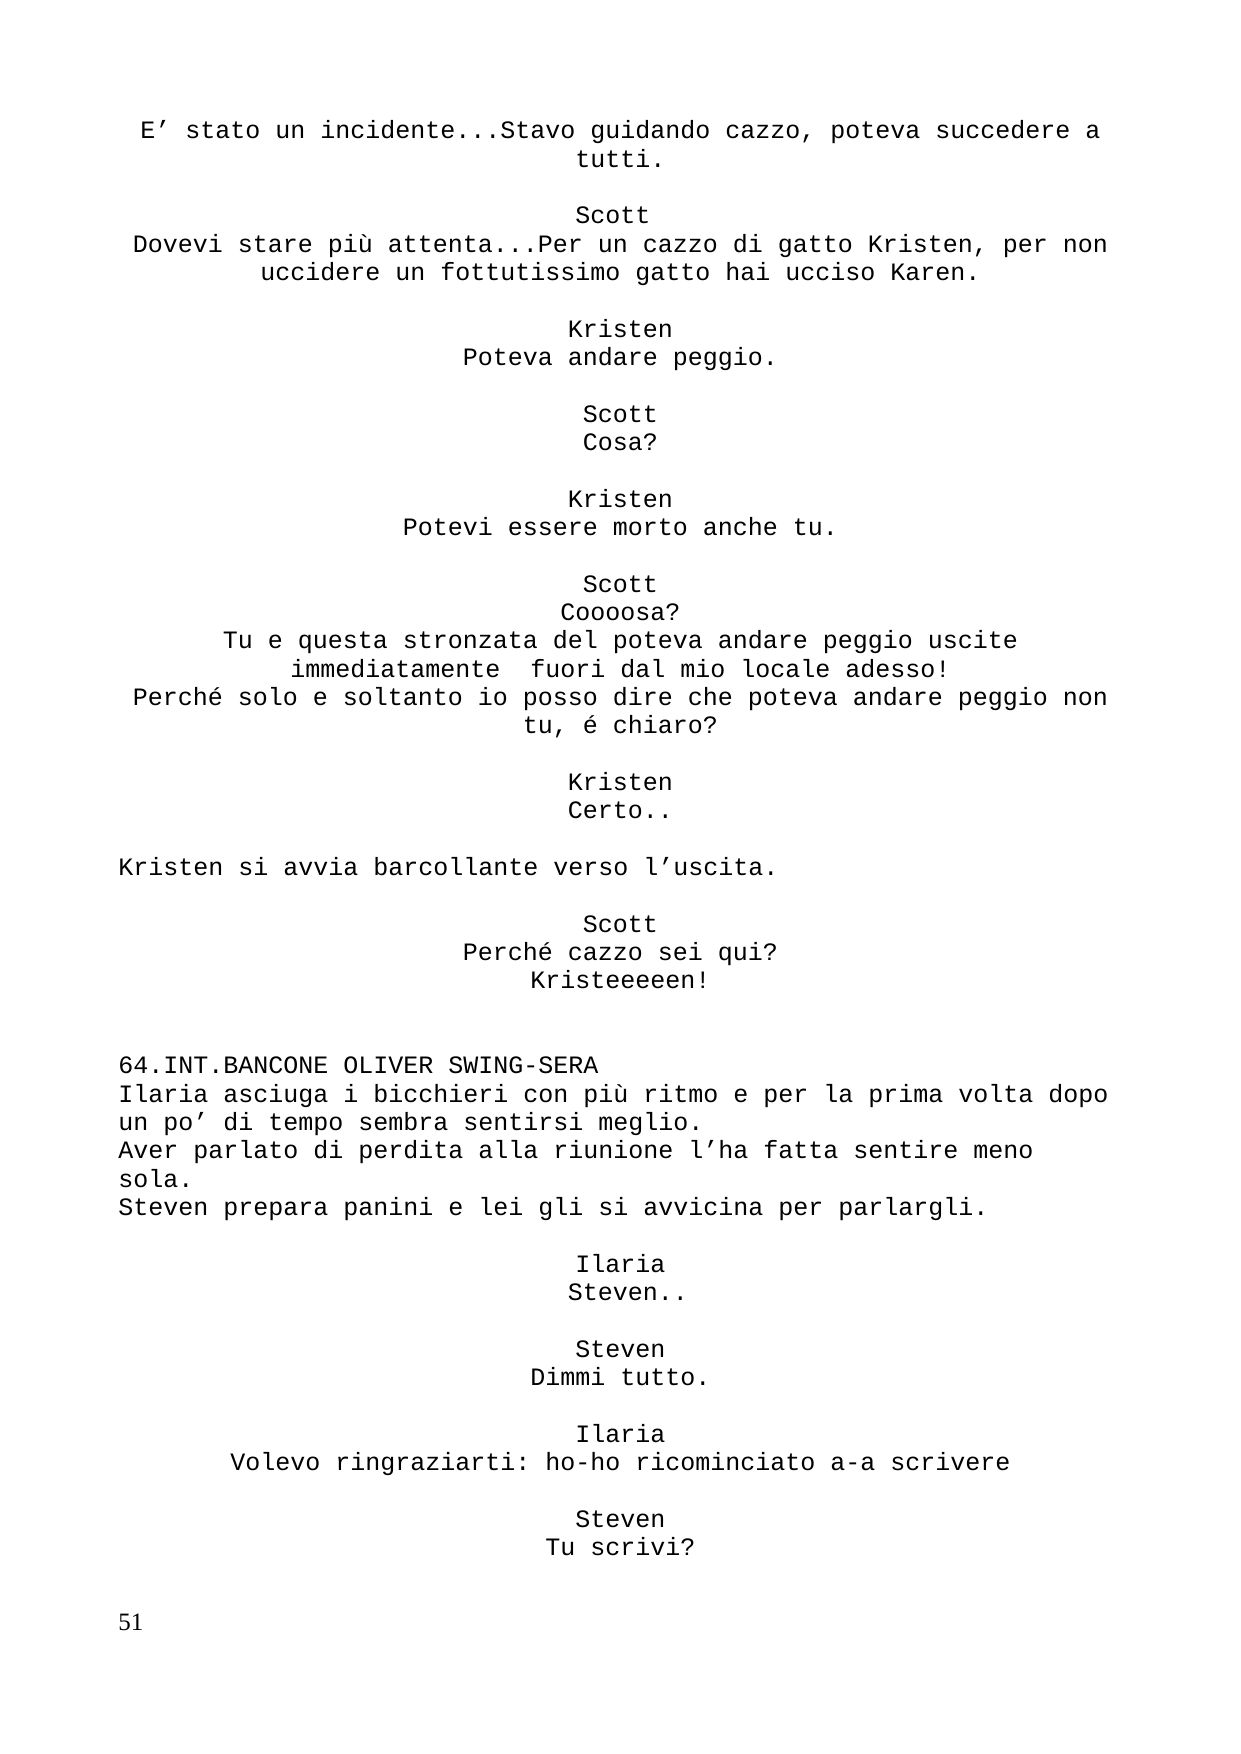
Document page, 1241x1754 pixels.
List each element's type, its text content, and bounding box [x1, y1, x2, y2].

text Cosa? [118, 430, 1122, 458]
text Ilaria [118, 1251, 1122, 1280]
text Dovevi stare più attenta...Per un cazzo di gatto Kristen, per non uccidere un fottutissimo gatto hai ucciso Karen. [118, 231, 1122, 288]
text Kristeeeeen! [118, 968, 1122, 996]
text Kristen [118, 770, 1122, 798]
text Tu scrivi? [118, 1535, 1122, 1563]
text Potevi essere morto anche tu. [118, 515, 1122, 543]
text Kristen si avvia barcollante verso l’uscita. [118, 855, 1122, 883]
text Volevo ringraziarti: ho-ho ricominciato a-a scrivere [118, 1450, 1122, 1478]
text Scott [118, 203, 1122, 231]
text Poteva andare peggio. [118, 345, 1122, 373]
text Steven.. [118, 1280, 1122, 1308]
text Scott [118, 911, 1122, 940]
text Certo.. [118, 798, 1122, 826]
text Ilaria [118, 1421, 1122, 1450]
text Steven prepara panini e lei gli si avvicina per parlargli. [118, 1195, 1122, 1223]
text 64.INT.BANCONE OLIVER SWING-SERA [118, 1053, 1122, 1081]
text Perché solo e soltanto io posso dire che poteva andare peggio non tu, é chiaro? [118, 685, 1122, 741]
text Tu e questa stronzata del poteva andare peggio uscite immediatamente fuori dal mio locale adesso! [118, 628, 1122, 685]
text Steven [118, 1506, 1122, 1535]
text Steven [118, 1336, 1122, 1365]
text Scott [118, 571, 1122, 600]
text Scott [118, 401, 1122, 430]
text Coooosa? [118, 600, 1122, 628]
text Kristen [118, 486, 1122, 515]
text E’ stato un incidente...Stavo guidando cazzo, poteva succedere a tutti. [118, 118, 1122, 175]
text Dimmi tutto. [118, 1365, 1122, 1393]
text Ilaria asciuga i bicchieri con più ritmo e per la prima volta dopo un po’ di tempo sembra sentirsi meglio. Aver parlato di perdita alla riunione l’ha fatta sentire meno sola. [118, 1081, 1122, 1195]
text Kristen [118, 316, 1122, 345]
text Perché cazzo sei qui? [118, 940, 1122, 968]
